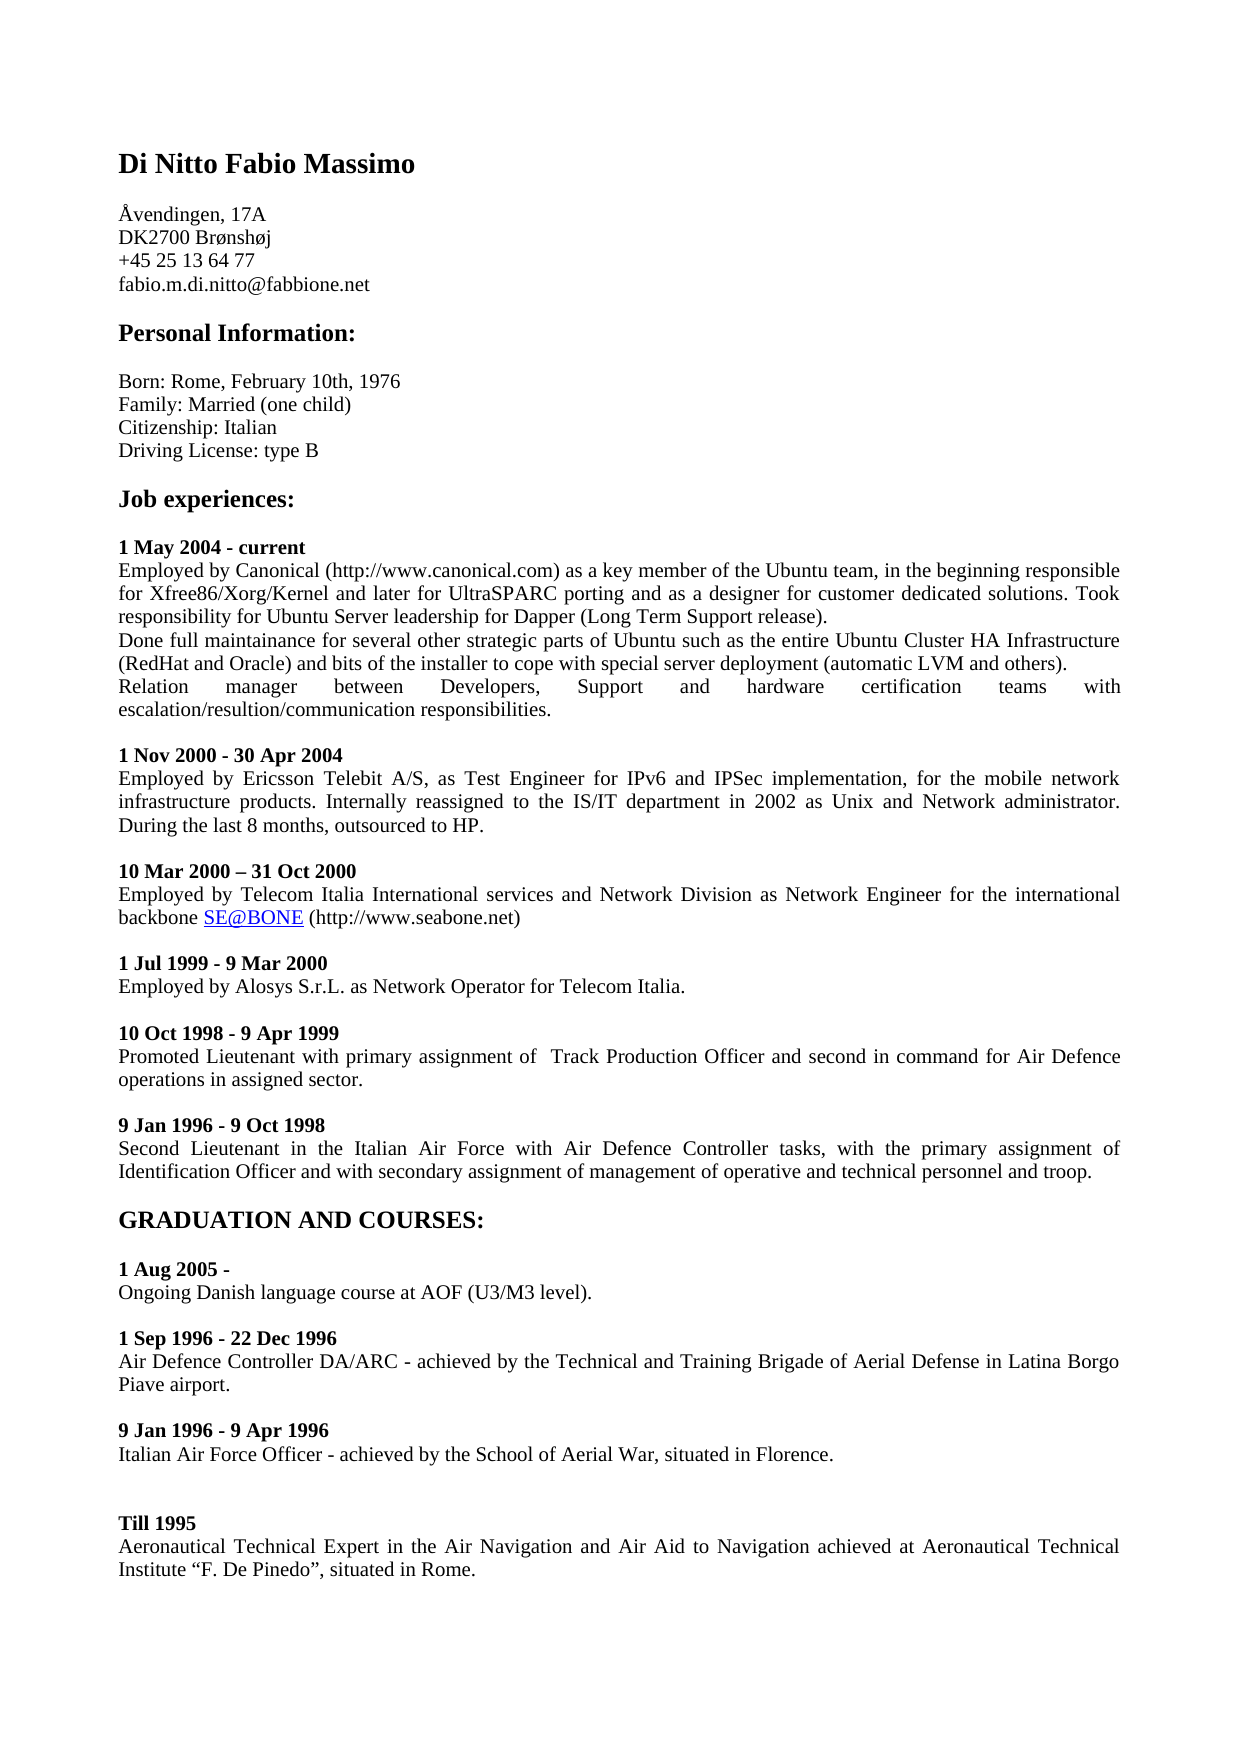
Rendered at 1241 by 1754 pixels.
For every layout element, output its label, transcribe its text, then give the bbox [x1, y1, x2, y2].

text Employed by Alosys S.r.L. as Network Operator for Telecom Italia. [118, 975, 1122, 998]
text Family: Married (one child) [118, 393, 1122, 416]
text Aeronautical Technical Expert in the Air Navigation and Air Aid to Navigation achieved at Aeronautical Technical Institute “F. De Pinedo”, situated in Rome. [118, 1535, 1122, 1581]
text Born: Rome, February 10th, 1976 [118, 369, 1122, 393]
text 1 Nov 2000 - 30 Apr 2004 [118, 744, 1122, 767]
text 10 Mar 2000 – 31 Oct 2000 [118, 860, 1122, 883]
text Relation manager between Developers, Support and hardware certification teams with escalation/resultion/communication responsibilities. [118, 675, 1122, 721]
text Driving License: type B [118, 439, 1122, 462]
text Citizenship: Italian [118, 416, 1122, 439]
subtitle Job experiences: [118, 485, 1122, 513]
text Air Defence Controller DA/ARC - achieved by the Technical and Training Brigade of Aerial Defense in Latina Borgo Piave airport. [118, 1350, 1122, 1396]
text 1 Sep 1996 - 22 Dec 1996 [118, 1327, 1122, 1350]
text fabio.m.di.nitto@fabbione.net [118, 272, 1122, 296]
text 9 Jan 1996 - 9 Apr 1996 [118, 1419, 1122, 1442]
text Italian Air Force Officer - achieved by the School of Aerial War, situated in Florence. [118, 1442, 1122, 1466]
subtitle Personal Information: [118, 319, 1122, 346]
text Second Lieutenant in the Italian Air Force with Air Defence Controller tasks, with the primary assignment of Identification Officer and with secondary assignment of management of operative and technical personnel and troop. [118, 1137, 1122, 1183]
text Employed by Canonical (http://www.canonical.com) as a key member of the Ubuntu team, in the beginning responsible for Xfree86/Xorg/Kernel and later for UltraSPARC porting and as a designer for customer dedicated solutions. Took responsibility for Ubuntu Server leadership for Dapper (Long Term Support release). [118, 559, 1122, 628]
subtitle GRADUATION AND COURSES: [118, 1207, 1122, 1234]
text DK2700 Brønshøj [118, 226, 1122, 249]
text 1 Aug 2005 - [118, 1257, 1122, 1281]
text Employed by Telecom Italia International services and Network Division as Network Engineer for the international backbone SE@BONE (http://www.seabone.net) [118, 883, 1122, 929]
text Åvendingen, 17A [118, 203, 1122, 226]
text Done full maintainance for several other strategic parts of Ubuntu such as the entire Ubuntu Cluster HA Infrastructure (RedHat and Oracle) and bits of the installer to cope with special server deployment (automatic LVM and others). [118, 628, 1122, 675]
text 1 May 2004 - current [118, 536, 1122, 559]
subtitle Di Nitto Fabio Massimo [118, 148, 1122, 180]
text Ongoing Danish language course at AOF (U3/M3 level). [118, 1281, 1122, 1304]
text Employed by Ericsson Telebit A/S, as Test Engineer for IPv6 and IPSec implementation, for the mobile network infrastructure products. Internally reassigned to the IS/IT department in 2002 as Unix and Network administrator. During the last 8 months, outsourced to HP. [118, 767, 1122, 837]
text Promoted Lieutenant with primary assignment of Track Production Officer and second in command for Air Defence operations in assigned sector. [118, 1045, 1122, 1091]
text 9 Jan 1996 - 9 Oct 1998 [118, 1114, 1122, 1137]
text +45 25 13 64 77 [118, 249, 1122, 272]
text 10 Oct 1998 - 9 Apr 1999 [118, 1022, 1122, 1045]
text Till 1995 [118, 1512, 1122, 1535]
text 1 Jul 1999 - 9 Mar 2000 [118, 952, 1122, 975]
